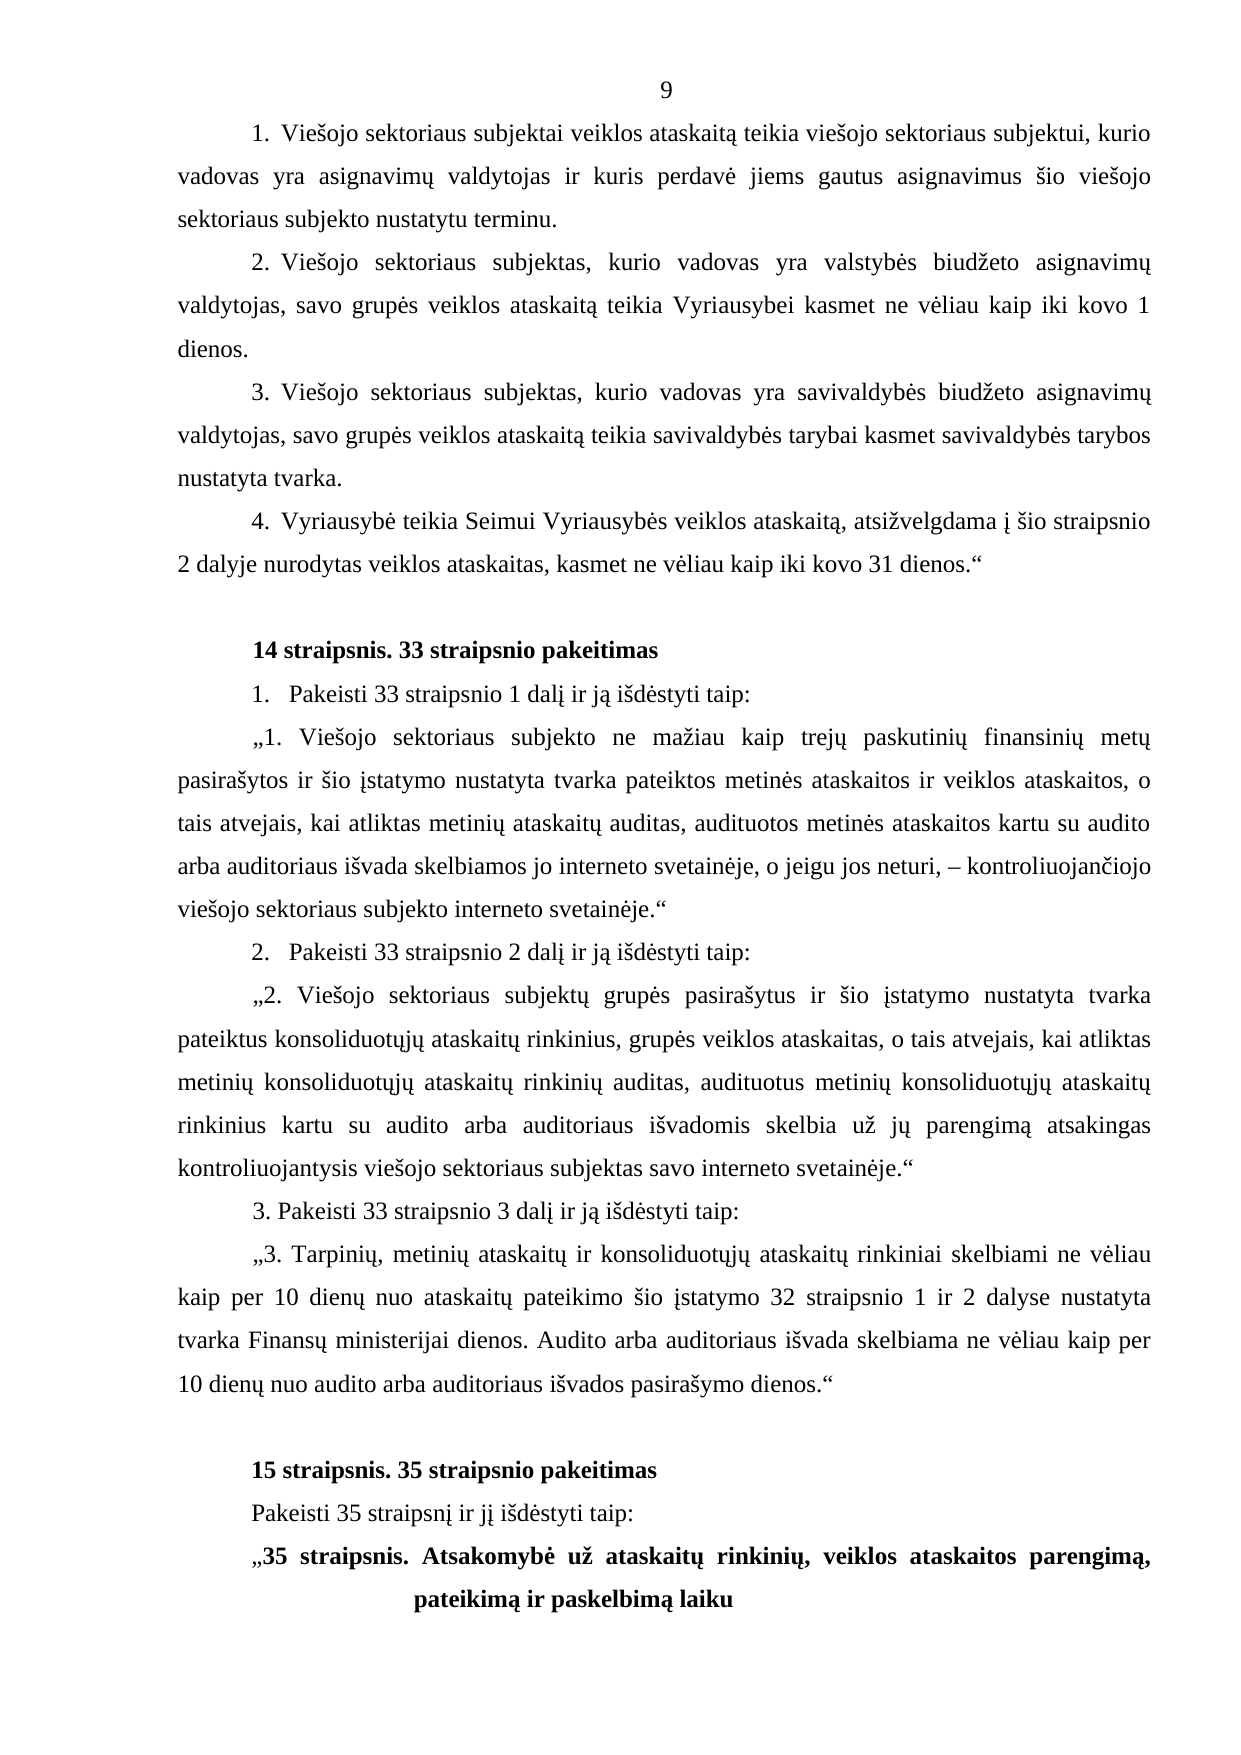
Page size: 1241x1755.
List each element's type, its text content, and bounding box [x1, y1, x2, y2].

text 1. Pakeisti 33 straipsnio 1 dalį ir ją išdėstyti taip: [251, 679, 1152, 707]
text „3. Tarpinių, metinių ataskaitų ir konsoliduotųjų ataskaitų rinkiniai skelbiami ne vėliau kaip per 10 dienų nuo ataskaitų pateikimo šio įstatymo 32 straipsnio 1 ir 2 dalyse nustatyta tvarka Finansų ministerijai dienos. Audito arba auditoriaus išvada skelbiama ne vėliau kaip per 10 dienų nuo audito arba auditoriaus išvados pasirašymo dienos.“ [177, 1239, 1152, 1397]
text 2. Pakeisti 33 straipsnio 2 dalį ir ją išdėstyti taip: [251, 937, 1152, 966]
text 2. Viešojo sektoriaus subjektas, kurio vadovas yra valstybės biudžeto asignavimų valdytojas, savo grupės veiklos ataskaitą teikia Vyriausybei kasmet ne vėliau kaip iki kovo 1 dienos. [177, 247, 1152, 362]
text 4. Vyriausybė teikia Seimui Vyriausybės veiklos ataskaitą, atsižvelgdama į šio straipsnio 2 dalyje nurodytas veiklos ataskaitas, kasmet ne vėliau kaip iki kovo 31 dienos.“ [177, 506, 1152, 578]
text 1. Viešojo sektoriaus subjektai veiklos ataskaitą teikia viešojo sektoriaus subjektui, kurio vadovas yra asignavimų valdytojas ir kuris perdavė jiems gautus asignavimus šio viešojo sektoriaus subjekto nustatytu terminu. [177, 118, 1152, 233]
text 14 straipsnis. 33 straipsnio pakeitimas [177, 636, 1152, 664]
text 3. Viešojo sektoriaus subjektas, kurio vadovas yra savivaldybės biudžeto asignavimų valdytojas, savo grupės veiklos ataskaitą teikia savivaldybės tarybai kasmet savivaldybės tarybos nustatyta tvarka. [177, 377, 1152, 492]
text „2. Viešojo sektoriaus subjektų grupės pasirašytus ir šio įstatymo nustatyta tvarka pateiktus konsoliduotųjų ataskaitų rinkinius, grupės veiklos ataskaitas, o tais atvejais, kai atliktas metinių konsoliduotųjų ataskaitų rinkinių auditas, audituotus metinių konsoliduotųjų ataskaitų rinkinius kartu su audito arba auditoriaus išvadomis skelbia už jų parengimą atsakingas kontroliuojantysis viešojo sektoriaus subjektas savo interneto svetainėje.“ [177, 981, 1152, 1182]
text 15 straipsnis. 35 straipsnio pakeitimas [251, 1455, 1152, 1484]
text „35 straipsnis. Atsakomybė už ataskaitų rinkinių, veiklos ataskaitos parengimą, pateikimą ir paskelbimą laiku [251, 1541, 1152, 1613]
text Pakeisti 35 straipsnį ir jį išdėstyti taip: [251, 1498, 1152, 1527]
text 3. Pakeisti 33 straipsnio 3 dalį ir ją išdėstyti taip: [177, 1196, 1152, 1225]
text „1. Viešojo sektoriaus subjekto ne mažiau kaip trejų paskutinių finansinių metų pasirašytos ir šio įstatymo nustatyta tvarka pateiktos metinės ataskaitos ir veiklos ataskaitos, o tais atvejais, kai atliktas metinių ataskaitų auditas, audituotos metinės ataskaitos kartu su audito arba auditoriaus išvada skelbiamos jo interneto svetainėje, o jeigu jos neturi, – kontroliuojančiojo viešojo sektoriaus subjekto interneto svetainėje.“ [177, 722, 1152, 923]
